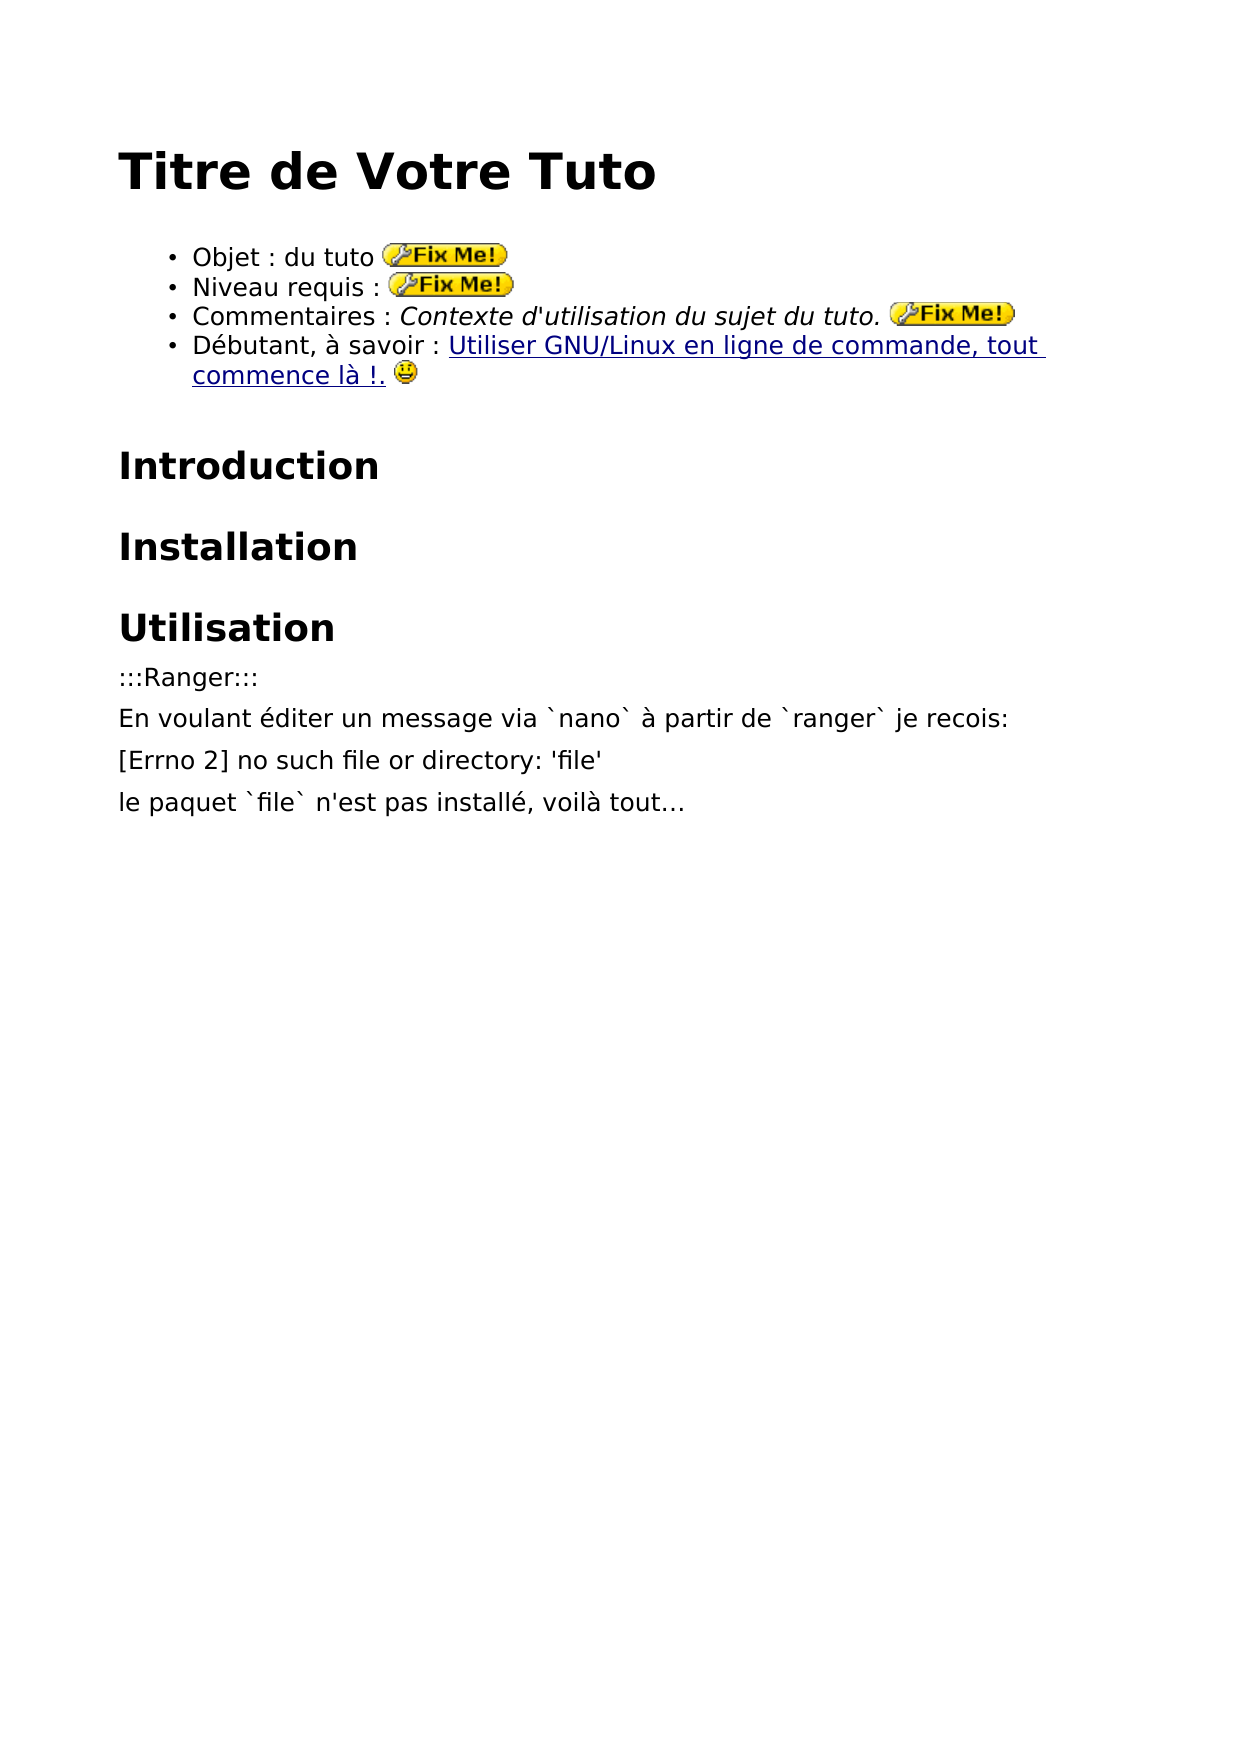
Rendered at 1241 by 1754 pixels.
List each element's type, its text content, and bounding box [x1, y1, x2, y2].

text [Errno 2] no such file or directory: 'file' [118, 746, 1122, 775]
text En voulant éditer un message via `nano` à partir de `ranger` je recois: [118, 704, 1122, 734]
subtitle Utilisation [118, 607, 1122, 650]
list Niveau requis : [177, 273, 1122, 302]
picture [394, 360, 418, 384]
picture [889, 302, 1015, 326]
picture [388, 272, 514, 297]
picture [382, 243, 508, 267]
subtitle Introduction [118, 444, 1122, 488]
subtitle Titre de Votre Tuto [118, 143, 1122, 201]
text :::Ranger::: [118, 663, 1122, 692]
text le paquet `file` n'est pas installé, voilà tout… [118, 788, 1122, 817]
subtitle Installation [118, 526, 1122, 569]
list Commentaires : Contexte d'utilisation du sujet du tuto. [177, 302, 1122, 331]
list Objet : du tuto [177, 243, 1122, 273]
list Débutant, à savoir : Utiliser GNU/Linux en ligne de commande, tout commence là !. [177, 331, 1122, 390]
